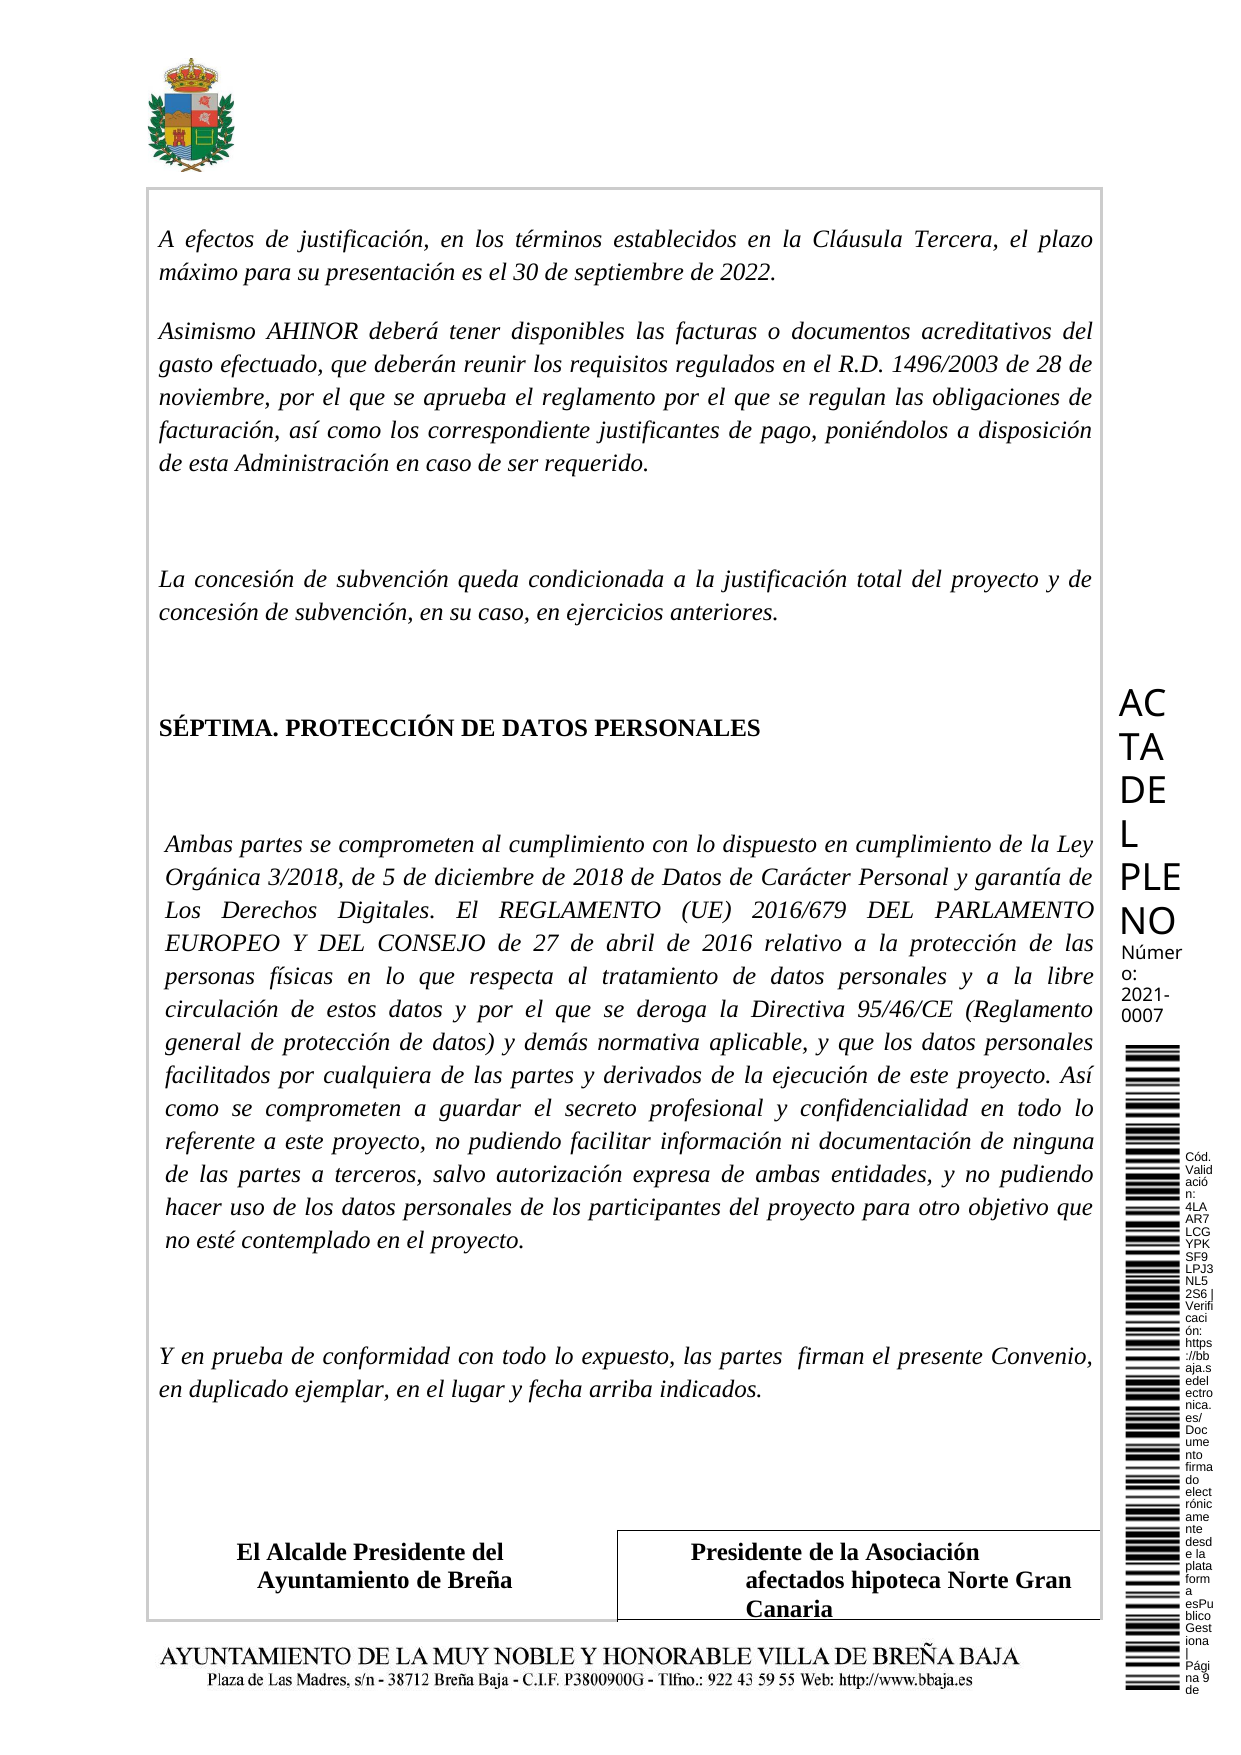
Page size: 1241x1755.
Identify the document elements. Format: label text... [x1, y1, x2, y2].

text Cód. Validación: 4LAAR7LCGYPKSF9LPJ3NL52S6 | Verificación: https://bbaja.sedelectronica.es/ Documento firmado electrónicamente desde la plataforma esPublico Gestiona | Página 9 de 90 [1185, 1152, 1214, 1693]
table_cell Presidente de la Asociación afectados hipoteca Norte Gran Canaria [618, 1531, 1100, 1619]
text Número: 2021-0007 Fecha: 23/07/2021 [1121, 943, 1186, 1027]
table_header A efectos de justificación, en los términos establecidos en la Cláusula Tercera, el plazo máximo para su presentación es el 30 de septiembre de 2022. Asimismo AHINOR deberá tener disponibles las facturas o documentos acreditativos del gasto efectuado, que deberán reunir los requisitos regulados en el R.D. 1496/2003 de 28 de noviembre, por el que se aprueba el reglamento por el que se regulan las obligaciones de facturación, así como los correspondiente justificantes de pago, poniéndolos a disposición de esta Administración en caso de ser requerido. La concesión de subvención queda condicionada a la justificación total del proyecto y de concesión de subvención, en su caso, en ejercicios anteriores. SÉPTIMA. PROTECCIÓN DE DATOS PERSONALES Ambas partes se comprometen al cumplimiento con lo dispuesto en cumplimiento de la Ley Orgánica 3/2018, de 5 de diciembre de 2018 de Datos de Carácter Personal y garantía de Los Derechos Digitales. El REGLAMENTO (UE) 2016/679 DEL PARLAMENTO EUROPEO Y DEL CONSEJO de 27 de abril de 2016 relativo a la protección de las personas físicas en lo que respecta al tratamiento de datos personales y a la libre circulación de estos datos y por el que se deroga la Directiva 95/46/CE (Reglamento general de protección de datos) y demás normativa aplicable, y que los datos personales facilitados por cualquiera de las partes y derivados de la ejecución de este proyecto. Así como se comprometen a guardar el secreto profesional y confidencialidad en todo lo referente a este proyecto, no pudiendo facilitar información ni documentación de ninguna de las partes a terceros, salvo autorización expresa de ambas entidades, y no pudiendo hacer uso de los datos personales de los participantes del proyecto para otro objetivo que no esté contemplado en el proyecto. Y en prueba de conformidad con todo lo expuesto, las partes firman el presente Convenio, en duplicado ejemplar, en el lugar y fecha arriba indicados. [149, 190, 1100, 1530]
text ACTA DEL PLENO [1119, 682, 1186, 943]
table_cell El Alcalde Presidente del Ayuntamiento de Breña [149, 1530, 617, 1619]
